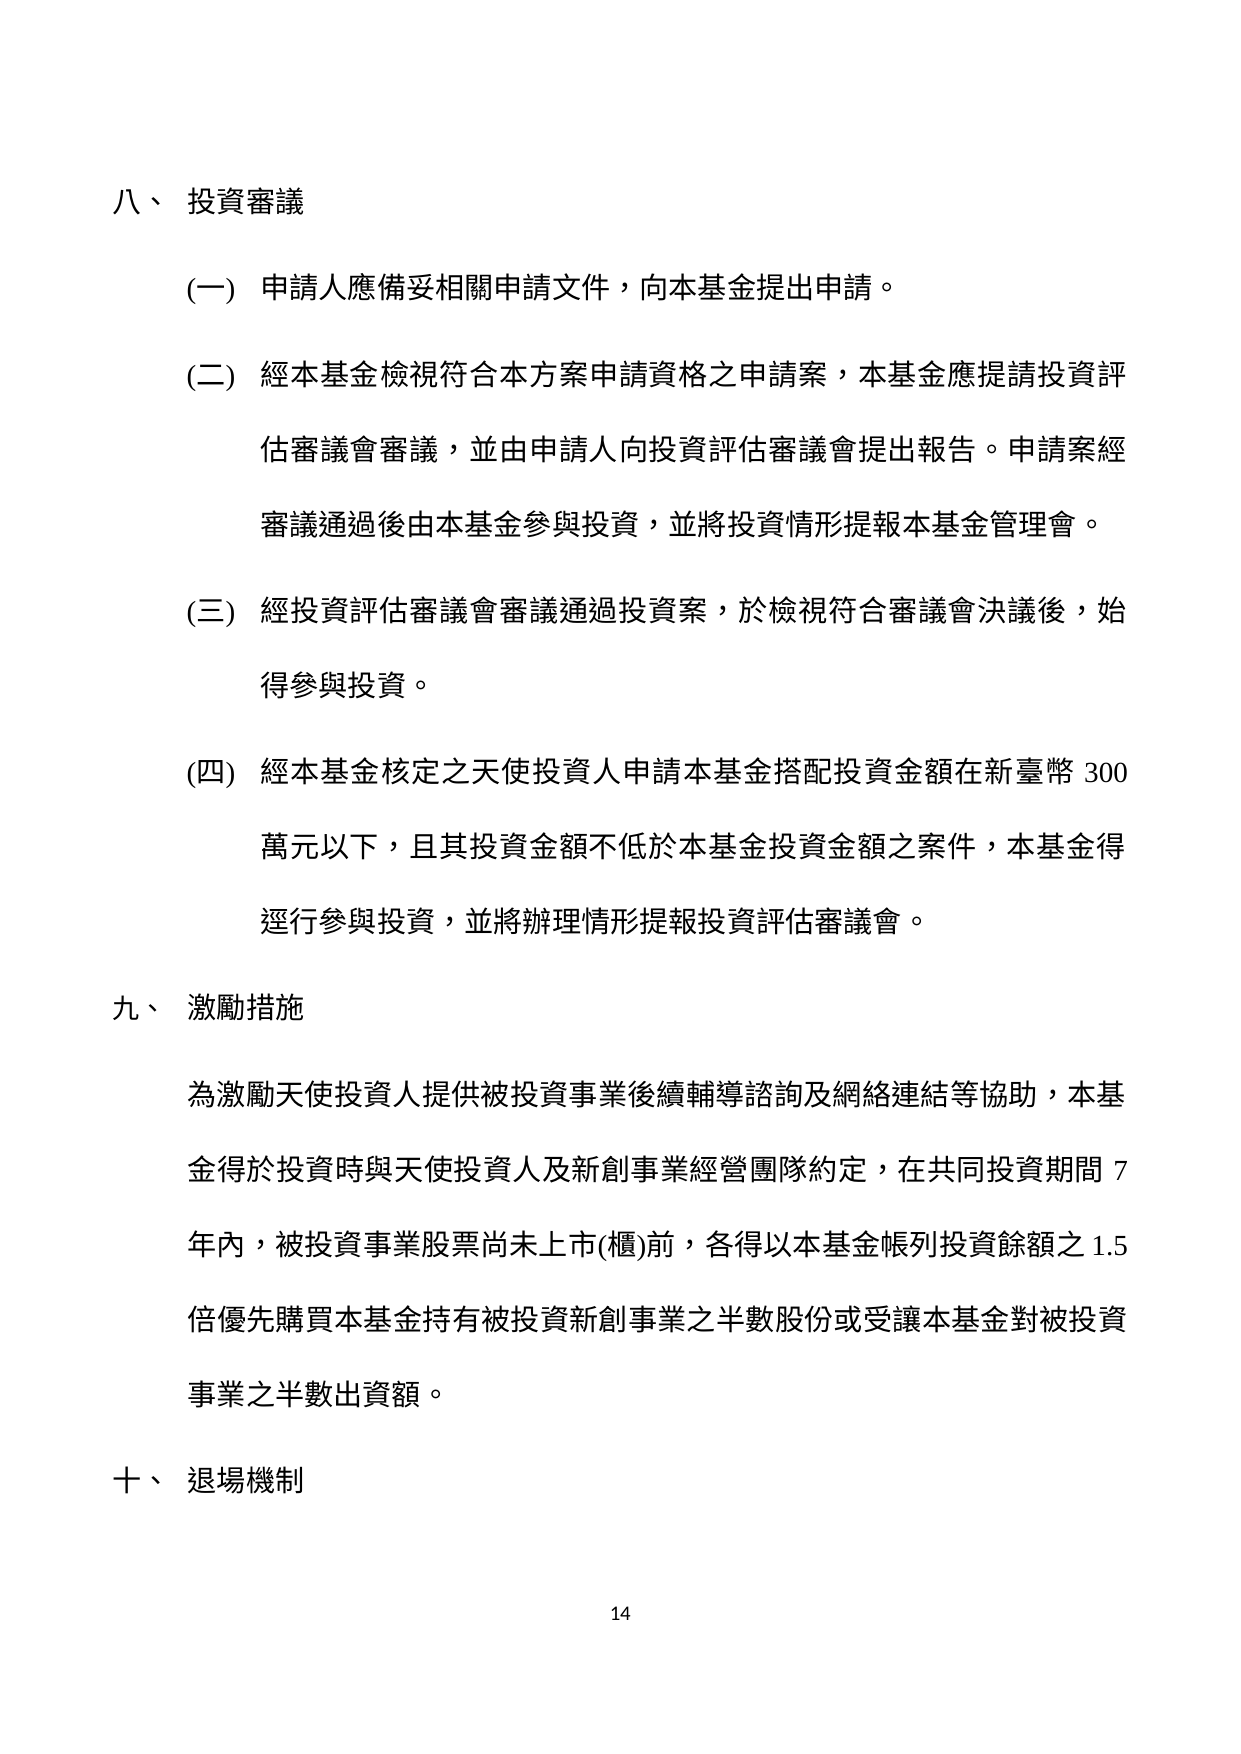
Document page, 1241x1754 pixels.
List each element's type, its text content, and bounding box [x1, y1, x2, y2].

list 申請人應備妥相關申請文件，向本基金提出申請。 [186, 249, 1128, 324]
list 經本基金核定之天使投資人申請本基金搭配投資金額在新臺幣300萬元以下，且其投資金額不低於本基金投資金額之案件，本基金得逕行參與投資，並將辦理情形提報投資評估審議會。 [186, 732, 1128, 957]
list 經本基金檢視符合本方案申請資格之申請案，本基金應提請投資評估審議會審議，並由申請人向投資評估審議會提出報告。申請案經審議通過後由本基金參與投資，並將投資情形提報本基金管理會。 [186, 335, 1128, 560]
list 投資審議 [112, 162, 1128, 237]
list 為激勵天使投資人提供被投資事業後續輔導諮詢及網絡連結等協助，本基金得於投資時與天使投資人及新創事業經營團隊約定，在共同投資期間7年內，被投資事業股票尚未上市(櫃)前，各得以本基金帳列投資餘額之1.5倍優先購買本基金持有被投資新創事業之半數股份或受讓本基金對被投資事業之半數出資額。 [187, 1055, 1128, 1430]
list 退場機制 [112, 1441, 1128, 1516]
list 經投資評估審議會審議通過投資案，於檢視符合審議會決議後，始得參與投資。 [186, 571, 1128, 721]
list 激勵措施 [112, 969, 1128, 1044]
